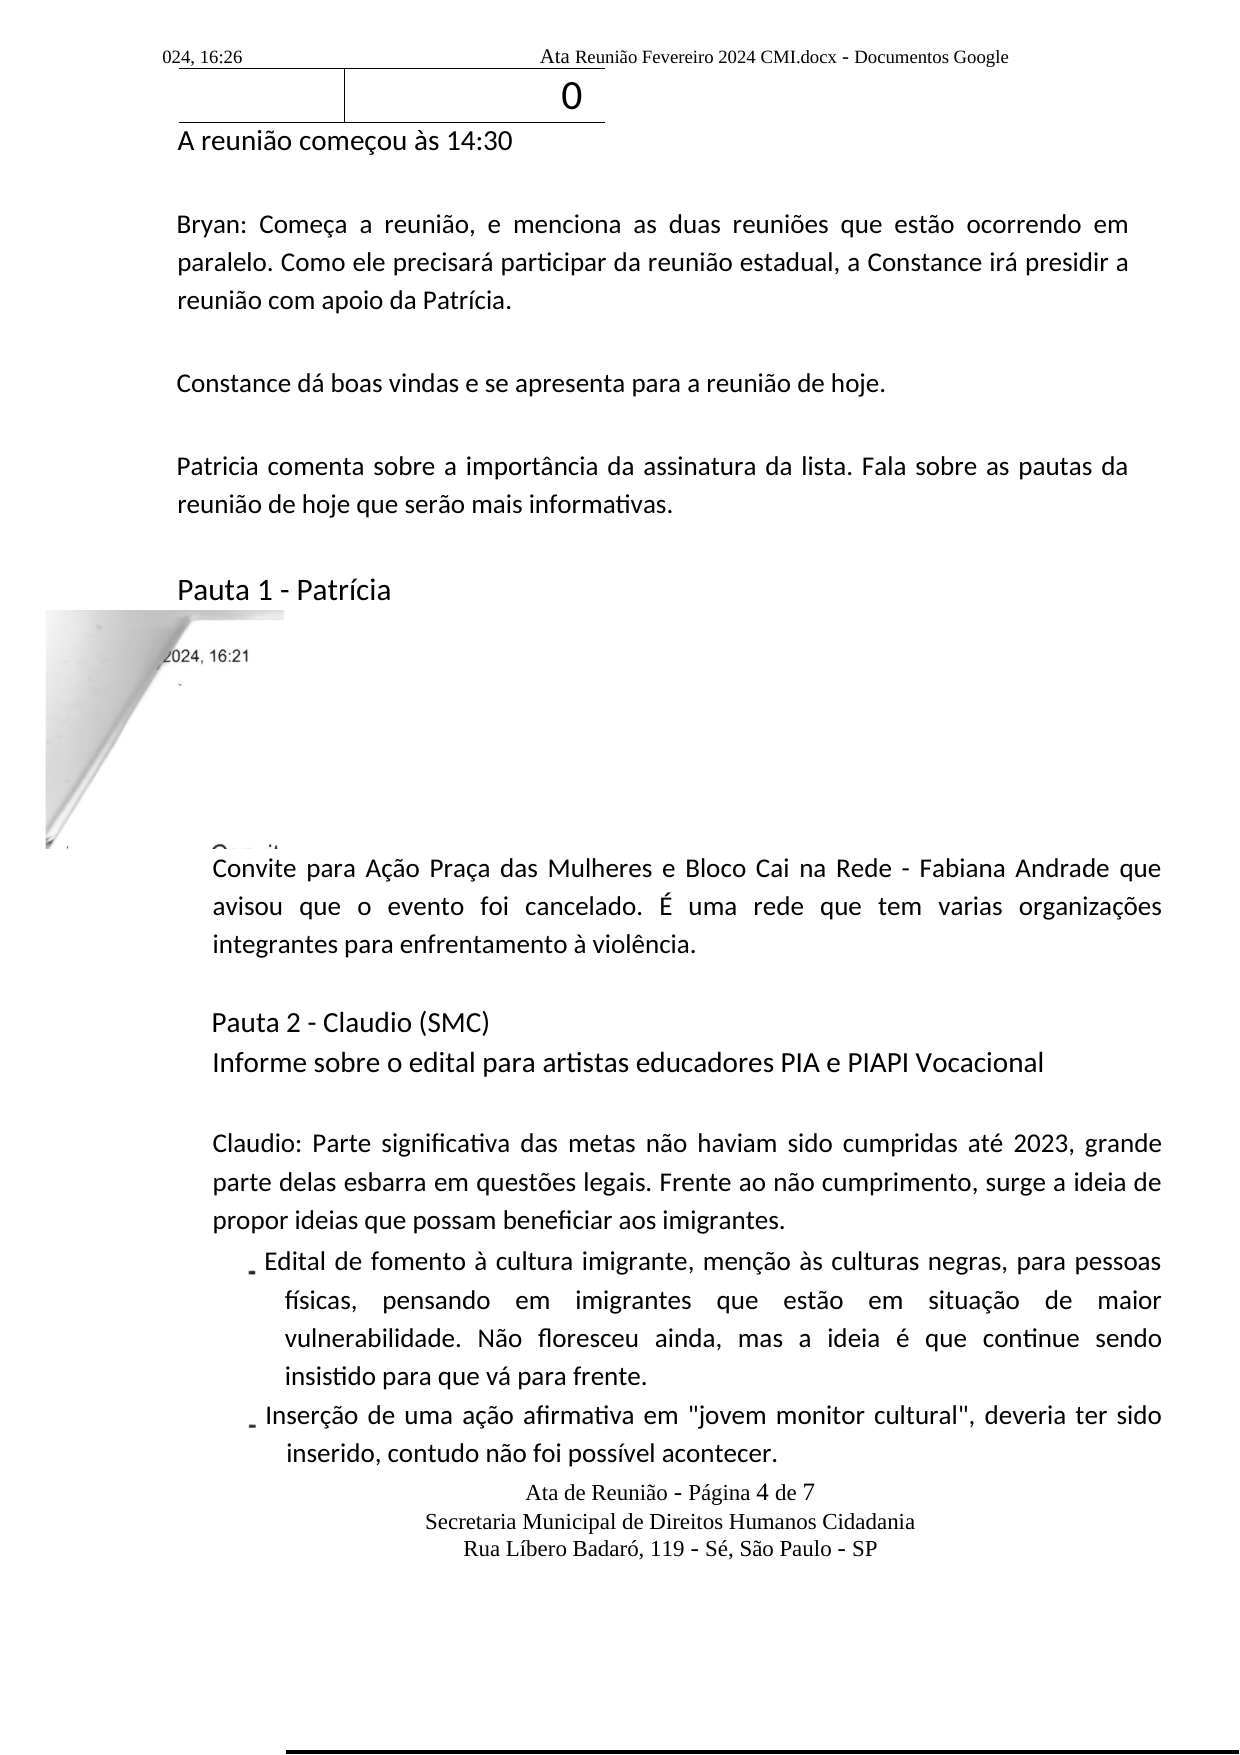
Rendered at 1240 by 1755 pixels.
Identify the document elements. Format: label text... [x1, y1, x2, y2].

text Edital de fomento à cultura imigrante, menção às culturas negras, para pessoas físicas, pensando em imigrantes que estão em situação de maior vulnerabilidade. Não floresceu ainda, mas a ideia é que continue sendo insistido para que vá para frente. [248, 1244, 1163, 1392]
text Pauta 1 - Patrícia [177, 570, 1164, 608]
text Claudio: Parte significativa das metas não haviam sido cumpridas até 2023, grande parte delas esbarra em questões legais. Frente ao não cumprimento, surge a ideia de propor ideias que possam beneficiar aos imigrantes. [212, 1127, 1163, 1236]
table_cell [1056, 68, 1118, 122]
table_cell [179, 69, 188, 122]
text Informe sobre o edital para artistas educadores PIA e PIAPI Vocacional [212, 1044, 1113, 1080]
table_cell [188, 69, 344, 122]
text Bryan: Começa a reunião, e menciona as duas reuniões que estão ocorrendo em paralelo. Como ele precisará participar da reunião estadual, a Constance irá presidir a reunião com apoio da Patrícia. [176, 207, 1131, 316]
table_cell [684, 68, 707, 122]
table_cell [622, 68, 645, 122]
text Inserção de uma ação afirmativa em "jovem monitor cultural", deveria ter sido inserido, contudo não foi possível acontecer. [248, 1398, 1163, 1469]
table_cell 0 [561, 69, 605, 122]
table_cell [769, 68, 903, 122]
text Patricia comenta sobre a importância da assinatura da lista. Fala sobre as pautas da reunião de hoje que serão mais informativas. [176, 449, 1131, 520]
table_cell [345, 69, 561, 122]
text Convite para Ação Praça das Mulheres e Bloco Cai na Rede - Fabiana Andrade que avisou que o evento foi cancelado. É uma rede que tem varias organizações integrantes para enfrentamento à violência. [212, 851, 1163, 961]
table_cell [903, 68, 1056, 122]
table_cell [729, 68, 750, 122]
table_cell [605, 68, 622, 122]
text Constance dá boas vindas e se apresenta para a reunião de hoje. [176, 366, 1131, 399]
text A reunião começou às 14:30 [177, 122, 1081, 158]
text Pauta 2 - Claudio (SMC) [211, 1004, 1113, 1039]
table_cell [750, 68, 769, 122]
table_cell [645, 68, 684, 122]
table_cell [708, 68, 728, 122]
